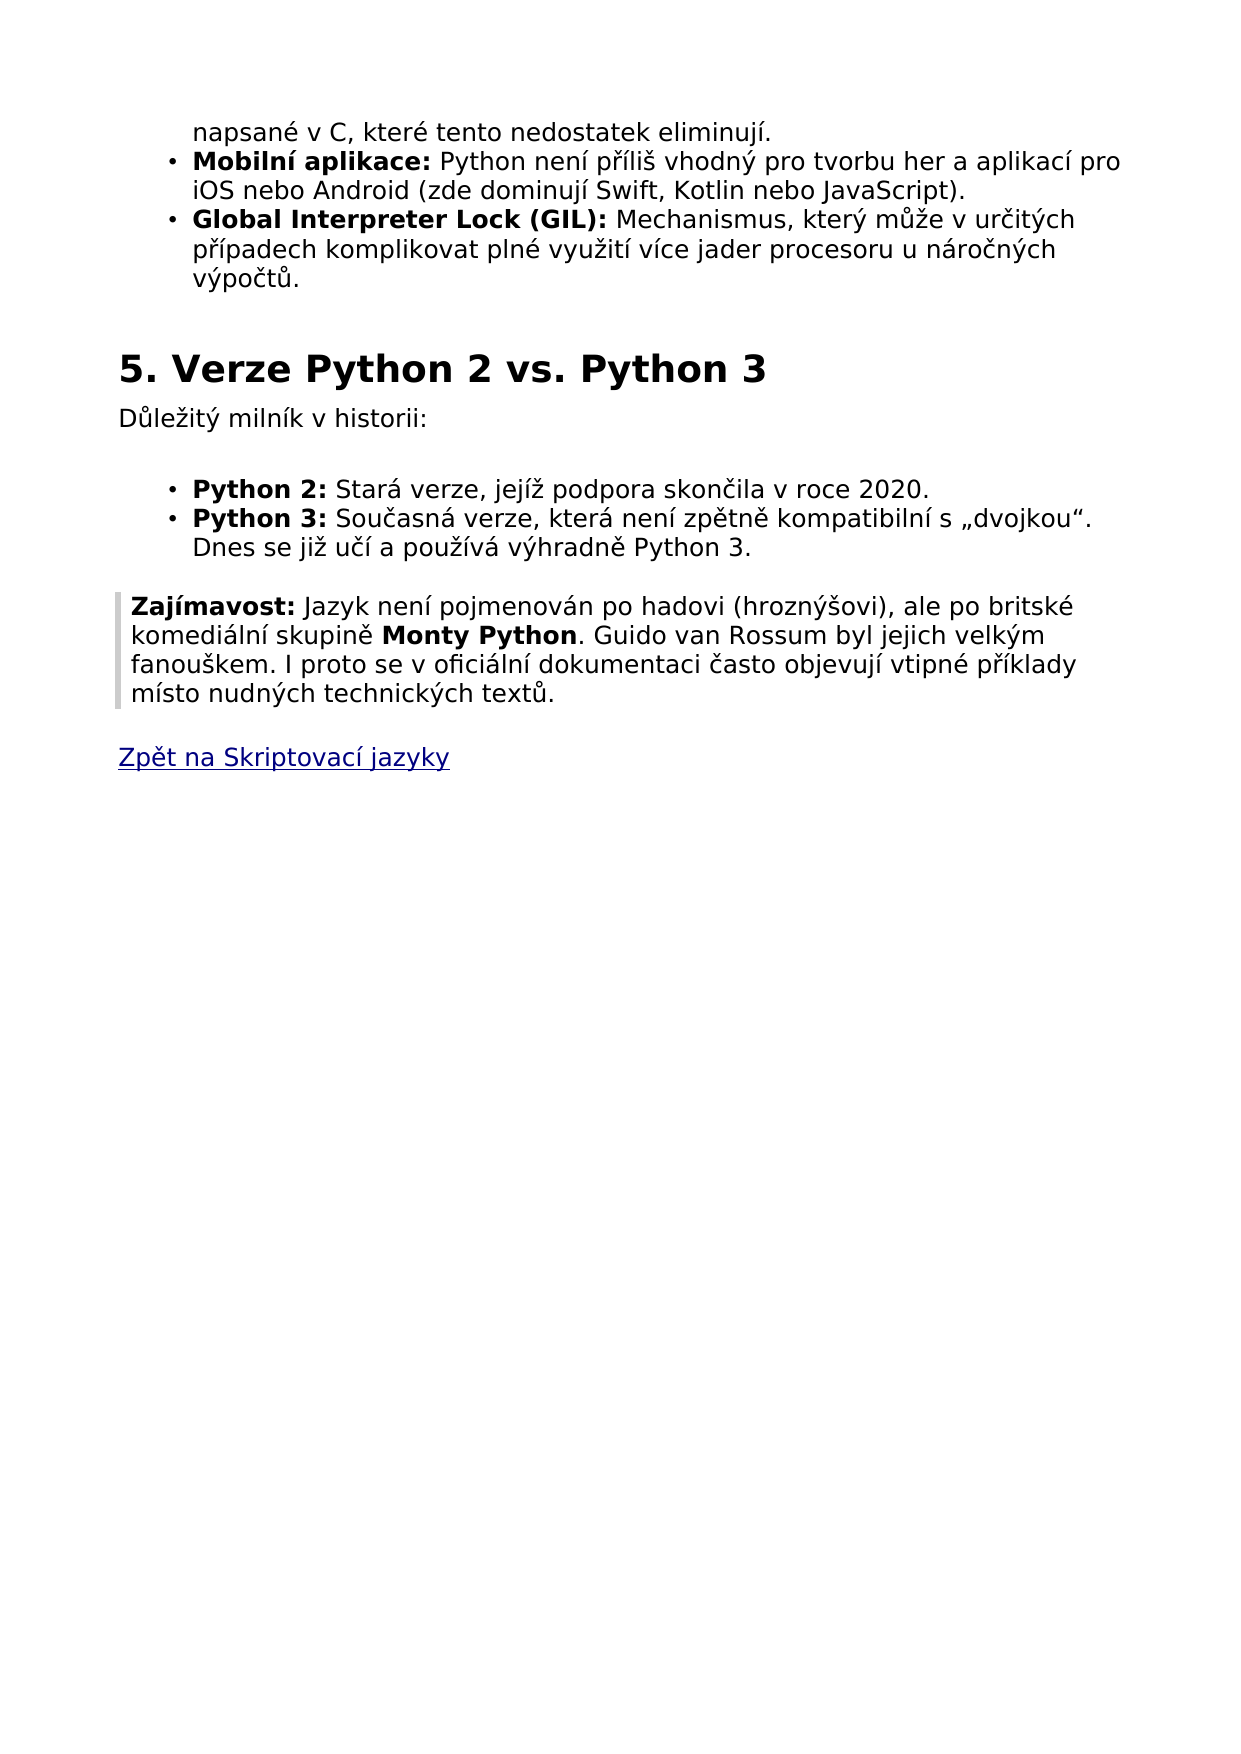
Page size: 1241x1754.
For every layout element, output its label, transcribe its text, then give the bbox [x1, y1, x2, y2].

list Mobilní aplikace: Python není příliš vhodný pro tvorbu her a aplikací pro iOS nebo Android (zde dominují Swift, Kotlin nebo JavaScript). [177, 147, 1122, 206]
list Global Interpreter Lock (GIL): Mechanismus, který může v určitých případech komplikovat plné využití více jader procesoru u náročných výpočtů. [177, 206, 1122, 293]
text Důležitý milník v historii: [118, 404, 1122, 433]
list Python 3: Současná verze, která není zpětně kompatibilní s „dvojkou“. Dnes se již učí a používá výhradně Python 3. [177, 504, 1122, 562]
list napsané v C, které tento nedostatek eliminují. [177, 118, 1122, 147]
subtitle 5. Verze Python 2 vs. Python 3 [118, 348, 1122, 391]
text Zpět na Skriptovací jazyky [118, 743, 1122, 773]
list Python 2: Stará verze, jejíž podpora skončila v roce 2020. [177, 475, 1122, 504]
table_header Zajímavost: Jazyk není pojmenován po hadovi (hroznýšovi), ale po britské komediální skupině Monty Python. Guido van Rossum byl jejich velkým fanouškem. I proto se v oficiální dokumentaci často objevují vtipné příklady místo nudných technických textů. [121, 592, 1122, 708]
